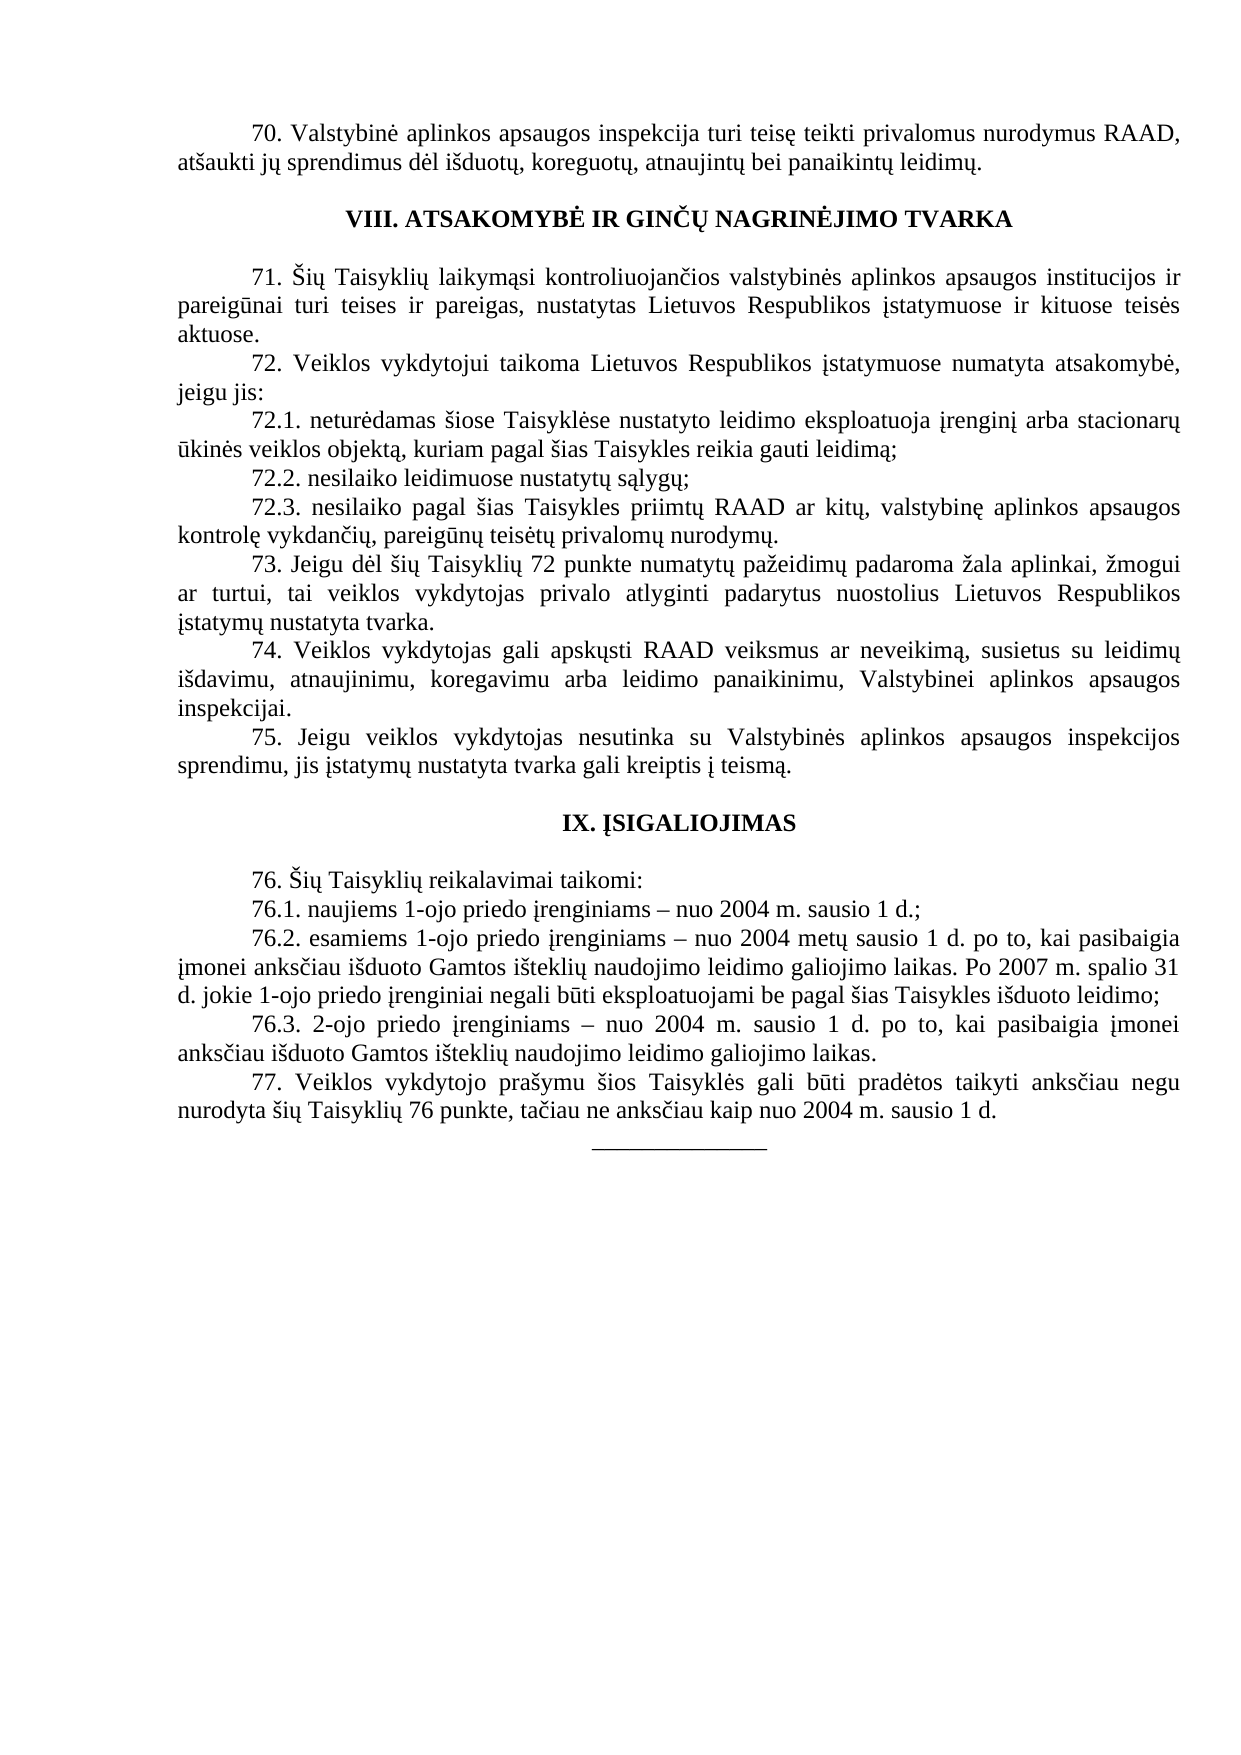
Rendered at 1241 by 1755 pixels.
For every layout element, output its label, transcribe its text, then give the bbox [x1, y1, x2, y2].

text ______________ [177, 1124, 1181, 1153]
text 72.3. nesilaiko pagal šias Taisykles priimtų RAAD ar kitų, valstybinę aplinkos apsaugos kontrolę vykdančių, pareigūnų teisėtų privalomų nurodymų. [177, 492, 1181, 549]
text 75. Jeigu veiklos vykdytojas nesutinka su Valstybinės aplinkos apsaugos inspekcijos sprendimu, jis įstatymų nustatyta tvarka gali kreiptis į teismą. [177, 722, 1181, 779]
text 74. Veiklos vykdytojas gali apskųsti RAAD veiksmus ar neveikimą, susietus su leidimų išdavimu, atnaujinimu, koregavimu arba leidimo panaikinimu, Valstybinei aplinkos apsaugos inspekcijai. [177, 636, 1181, 722]
text IX. ĮSIGALIOJIMAS [177, 808, 1181, 837]
text 76.3. 2-ojo priedo įrenginiams – nuo 2004 m. sausio 1 d. po to, kai pasibaigia įmonei anksčiau išduoto Gamtos išteklių naudojimo leidimo galiojimo laikas. [177, 1009, 1181, 1067]
text 73. Jeigu dėl šių Taisyklių 72 punkte numatytų pažeidimų padaroma žala aplinkai, žmogui ar turtui, tai veiklos vykdytojas privalo atlyginti padarytus nuostolius Lietuvos Respublikos įstatymų nustatyta tvarka. [177, 549, 1181, 636]
text 72.1. neturėdamas šiose Taisyklėse nustatyto leidimo eksploatuoja įrenginį arba stacionarų ūkinės veiklos objektą, kuriam pagal šias Taisykles reikia gauti leidimą; [177, 406, 1181, 463]
text VIII. ATSAKOMYBĖ IR GINČŲ NAGRINĖJIMO TVARKA [177, 204, 1181, 233]
text 76.2. esamiems 1-ojo priedo įrenginiams – nuo 2004 metų sausio 1 d. po to, kai pasibaigia įmonei anksčiau išduoto Gamtos išteklių naudojimo leidimo galiojimo laikas. Po 2007 m. spalio 31 d. jokie 1-ojo priedo įrenginiai negali būti eksploatuojami be pagal šias Taisykles išduoto leidimo; [177, 923, 1181, 1009]
text 76. Šių Taisyklių reikalavimai taikomi: [177, 866, 1181, 894]
text 71. Šių Taisyklių laikymąsi kontroliuojančios valstybinės aplinkos apsaugos institucijos ir pareigūnai turi teises ir pareigas, nustatytas Lietuvos Respublikos įstatymuose ir kituose teisės aktuose. [177, 262, 1181, 348]
text 76.1. naujiems 1-ojo priedo įrenginiams – nuo 2004 m. sausio 1 d.; [177, 894, 1181, 923]
text 72.2. nesilaiko leidimuose nustatytų sąlygų; [177, 463, 1181, 492]
text 70. Valstybinė aplinkos apsaugos inspekcija turi teisę teikti privalomus nurodymus RAAD, atšaukti jų sprendimus dėl išduotų, koreguotų, atnaujintų bei panaikintų leidimų. [177, 118, 1181, 176]
text 72. Veiklos vykdytojui taikoma Lietuvos Respublikos įstatymuose numatyta atsakomybė, jeigu jis: [177, 348, 1181, 406]
text 77. Veiklos vykdytojo prašymu šios Taisyklės gali būti pradėtos taikyti anksčiau negu nurodyta šių Taisyklių 76 punkte, tačiau ne anksčiau kaip nuo 2004 m. sausio 1 d. [177, 1067, 1181, 1124]
